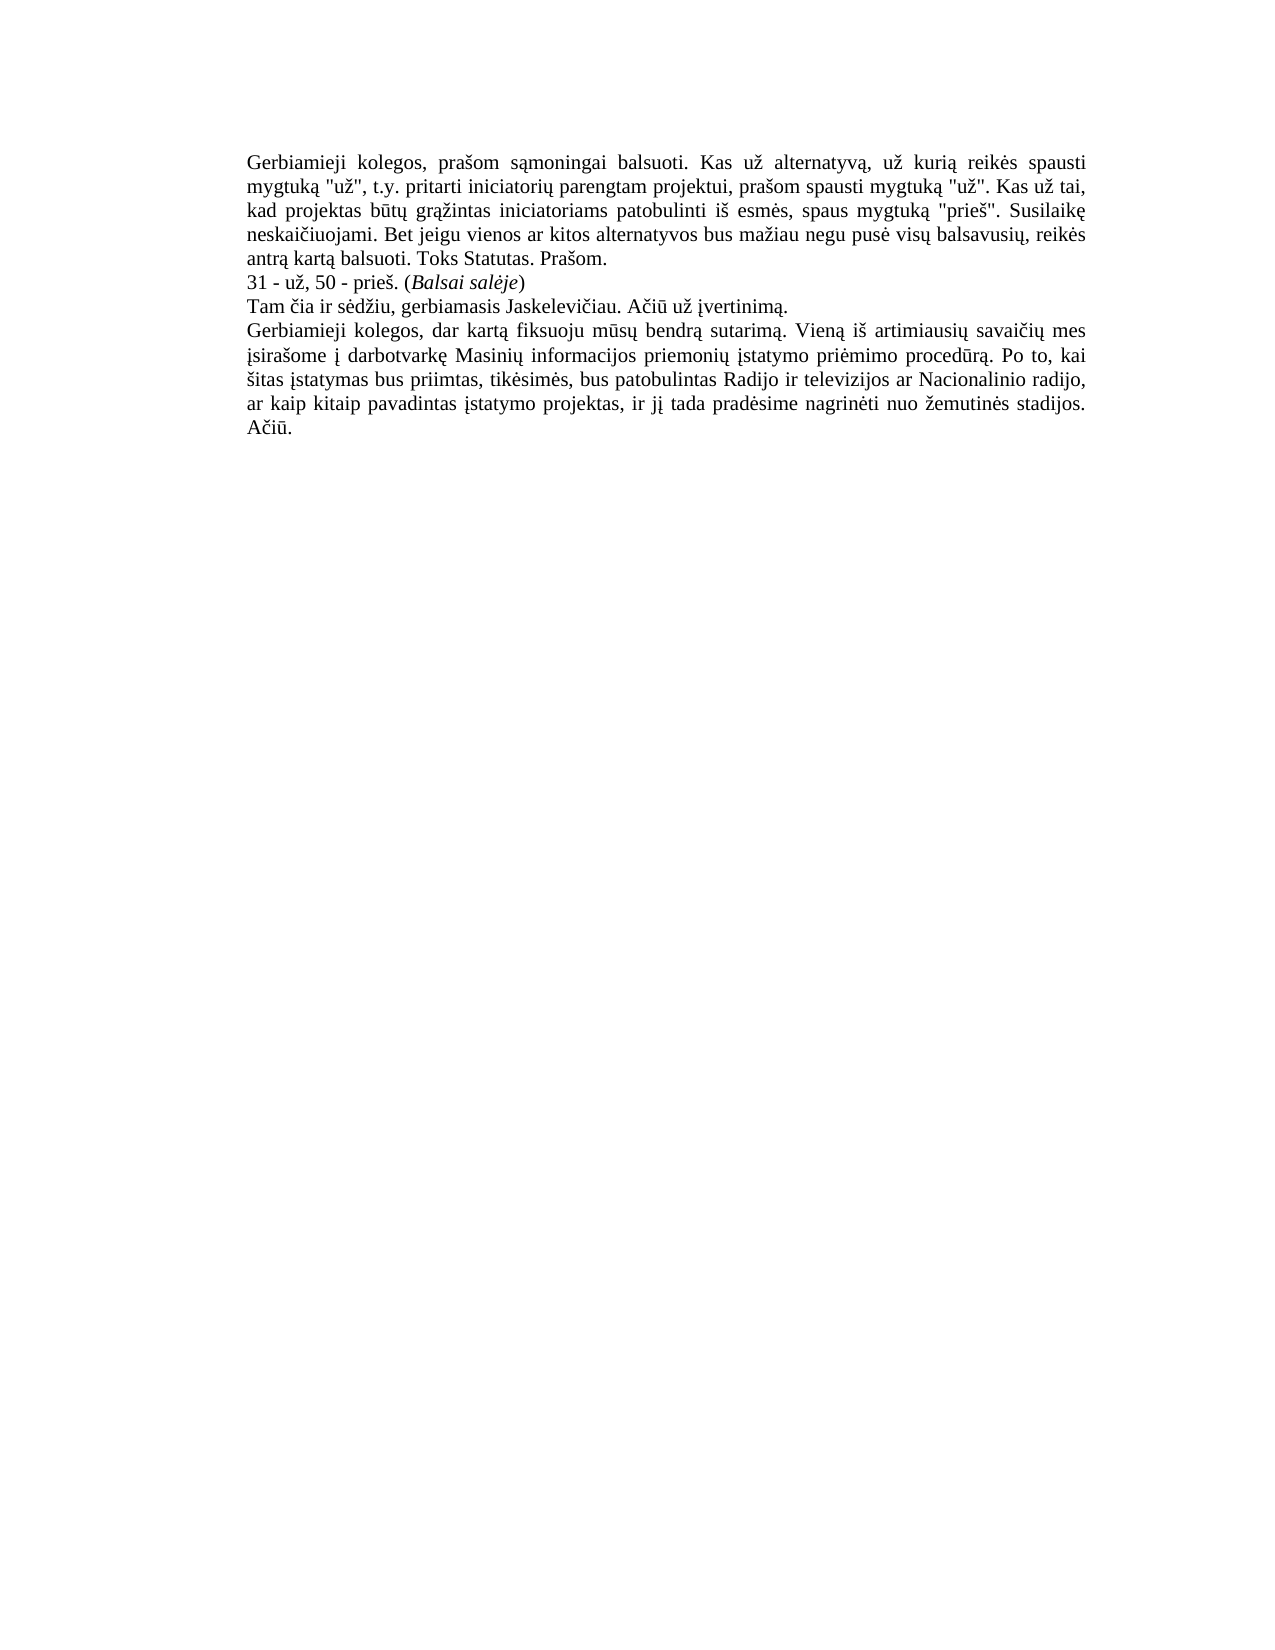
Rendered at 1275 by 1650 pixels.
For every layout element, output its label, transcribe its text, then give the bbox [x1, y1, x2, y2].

text 31 - už, 50 - prieš. (Balsai salėje) [247, 270, 1087, 294]
text Tam čia ir sėdžiu, gerbiamasis Jaskelevičiau. Ačiū už įvertinimą. [247, 294, 1087, 318]
text Gerbiamieji kolegos, prašom sąmoningai balsuoti. Kas už alternatyvą, už kurią reikės spausti mygtuką "už", t.y. pritarti iniciatorių parengtam projektui, prašom spausti mygtuką "už". Kas už tai, kad projektas būtų grąžintas iniciatoriams patobulinti iš esmės, spaus mygtuką "prieš". Susilaikę neskaičiuojami. Bet jeigu vienos ar kitos alternatyvos bus mažiau negu pusė visų balsavusių, reikės antrą kartą balsuoti. Toks Statutas. Prašom. [247, 150, 1087, 270]
text Gerbiamieji kolegos, dar kartą fiksuoju mūsų bendrą sutarimą. Vieną iš artimiausių savaičių mes įsirašome į darbotvarkę Masinių informacijos priemonių įstatymo priėmimo procedūrą. Po to, kai šitas įstatymas bus priimtas, tikėsimės, bus patobulintas Radijo ir televizijos ar Nacionalinio radijo, ar kaip kitaip pavadintas įstatymo projektas, ir jį tada pradėsime nagrinėti nuo žemutinės stadijos. Ačiū. [247, 318, 1087, 439]
